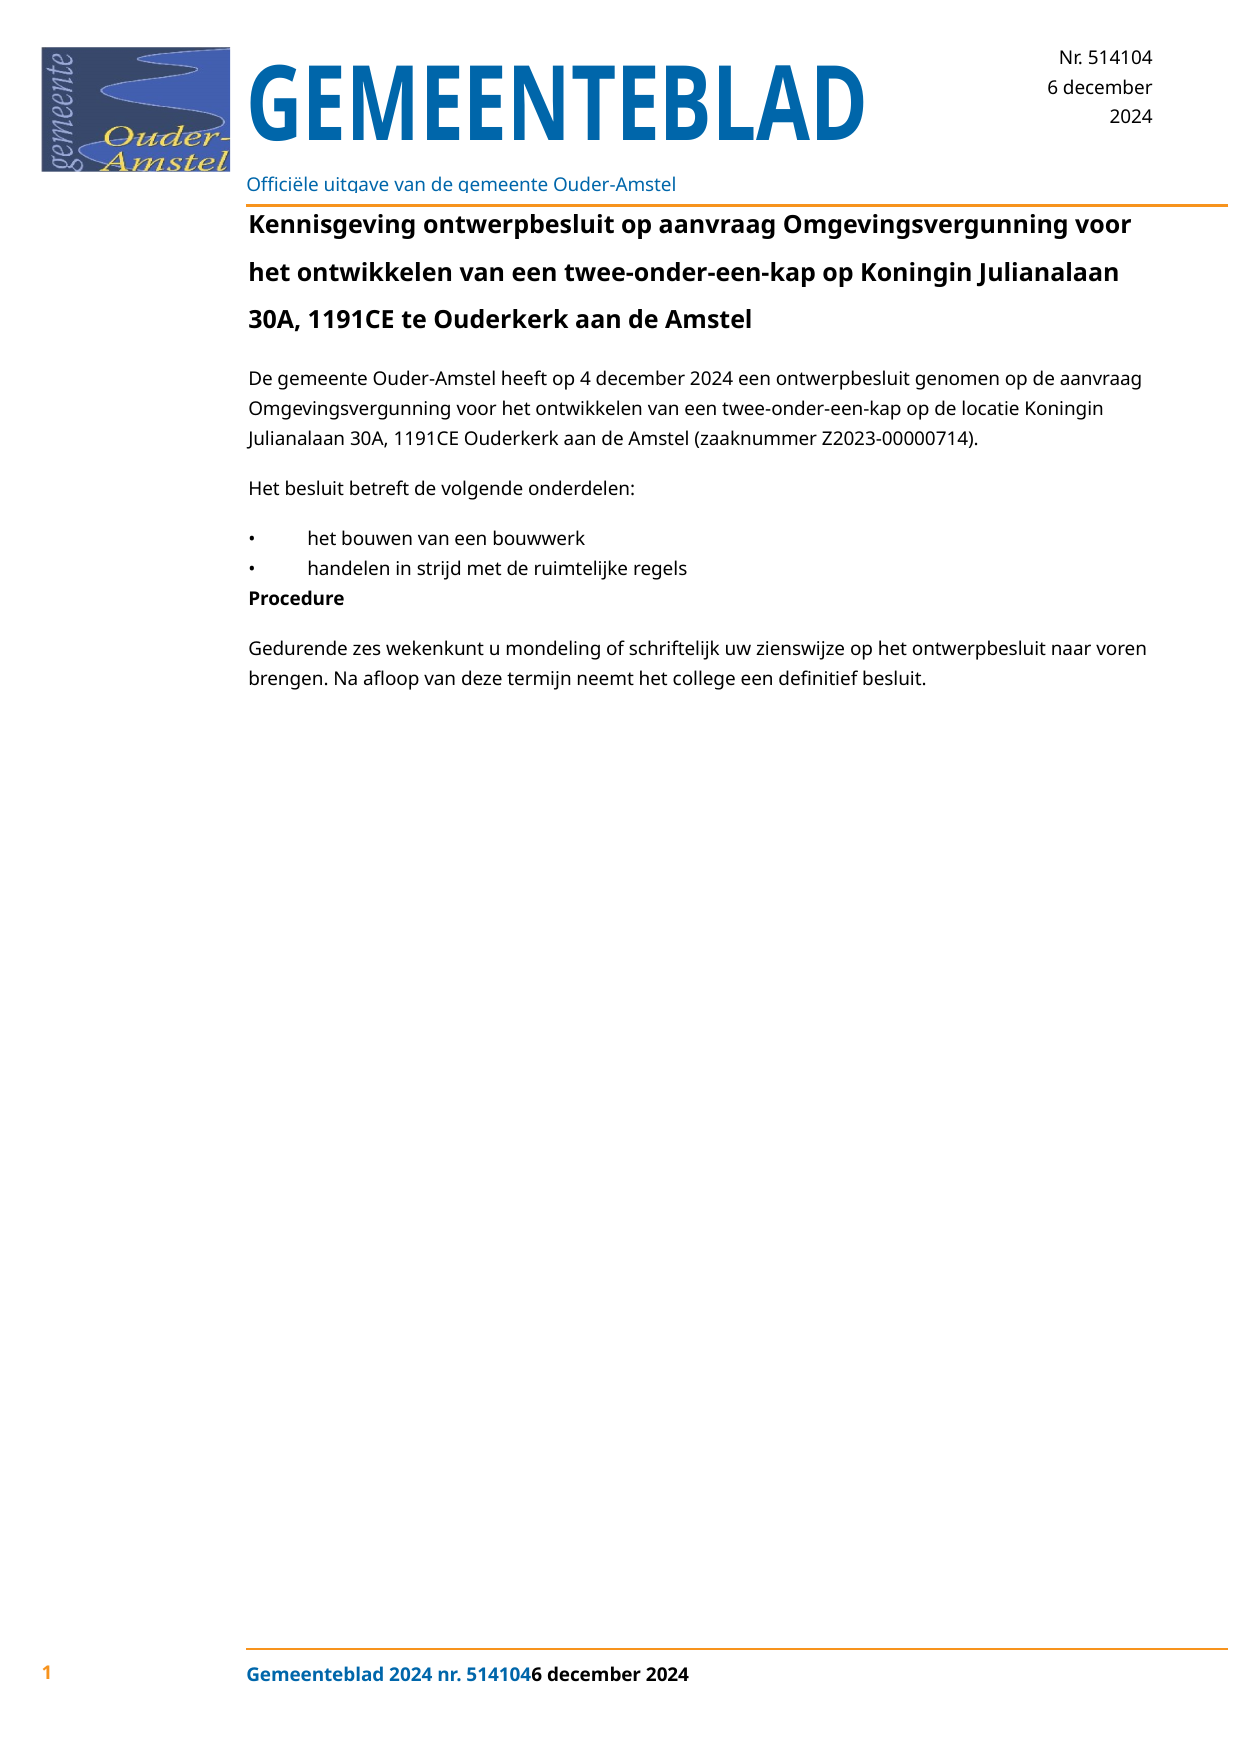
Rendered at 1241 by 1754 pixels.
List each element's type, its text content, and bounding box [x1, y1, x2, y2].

text Het besluit betreft de volgende onderdelen: [248, 475, 1152, 501]
text Gedurende zes wekenkunt u mondeling of schriftelijk uw zienswijze op het ontwerpbesluit naar voren brengen. Na afloop van deze termijn neemt het college een definitief besluit. [248, 635, 1152, 690]
text De gemeente Ouder-Amstel heeft op 4 december 2024 een ontwerpbesluit genomen op de aanvraag Omgevingsvergunning voor het ontwikkelen van een twee-onder-een-kap op de locatie Koningin Julianalaan 30A, 1191CE Ouderkerk aan de Amstel (zaaknummer Z2023-00000714). [248, 366, 1152, 450]
list het bouwen van een bouwwerk [248, 526, 1152, 551]
picture [41, 47, 231, 172]
list handelen in strijd met de ruimtelijke regels [248, 555, 1152, 581]
text Procedure [248, 585, 1152, 610]
text Kennisgeving ontwerpbesluit op aanvraag Omgevingsvergunning voor het ontwikkelen van een twee-onder-een-kap op Koningin Julianalaan 30A, 1191CE te Ouderkerk aan de Amstel [248, 207, 1152, 336]
